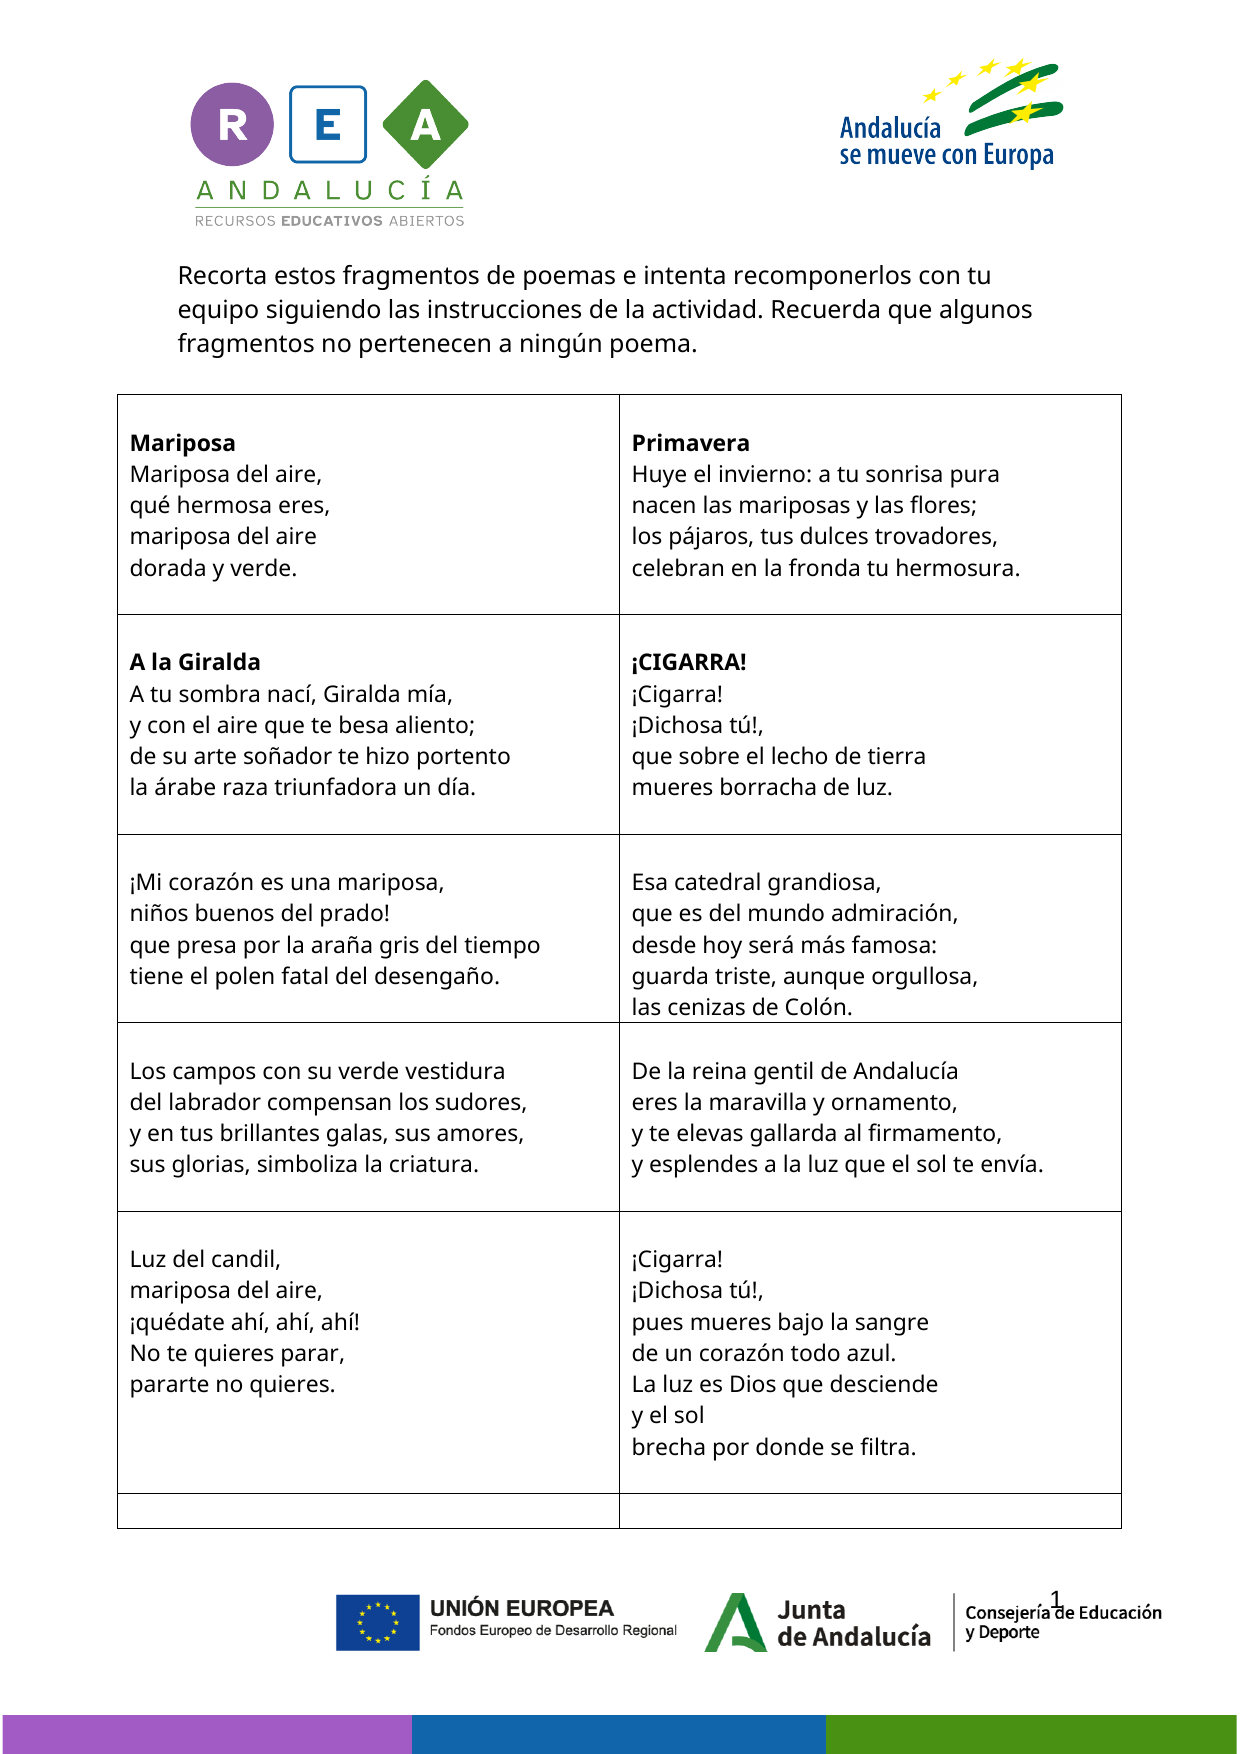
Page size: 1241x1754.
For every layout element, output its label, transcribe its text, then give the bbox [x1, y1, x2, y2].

picture [177, 0, 483, 306]
table_header Primavera Huye el invierno: a tu sonrisa pura nacen las mariposas y las flores; los pájaros, tus dulces trovadores, celebran en la fronda tu hermosura. [620, 395, 1121, 614]
table_cell Los campos con su verde vestidura del labrador compensan los sudores, y en tus brillantes galas, sus amores, sus glorias, simboliza la criatura. [118, 1023, 619, 1211]
text Recorta estos fragmentos de poemas e intenta recomponerlos con tu equipo siguiendo las instrucciones de la actividad. Recuerda que algunos fragmentos no pertenecen a ningún poema. [177, 258, 1063, 360]
table_cell ¡Cigarra! ¡Dichosa tú!, pues mueres bajo la sangre de un corazón todo azul. La luz es Dios que desciende y el sol brecha por donde se filtra. [620, 1212, 1121, 1493]
table_header Mariposa Mariposa del aire, qué hermosa eres, mariposa del aire dorada y verde. [118, 395, 619, 614]
table_cell Esa catedral grandiosa, que es del mundo admiración, desde hoy será más famosa: guarda triste, aunque orgullosa, las cenizas de Colón. [620, 835, 1121, 1022]
picture [840, 57, 1066, 170]
table_cell [620, 1494, 1121, 1507]
table_cell ¡CIGARRA! ¡Cigarra! ¡Dichosa tú!, que sobre el lecho de tierra mueres borracha de luz. [620, 615, 1121, 834]
table_cell [118, 1494, 619, 1507]
table_cell A la Giralda A tu sombra nací, Giralda mía, y con el aire que te besa aliento; de su arte soñador te hizo portento la árabe raza triunfadora un día. [118, 615, 619, 834]
table_cell ¡Mi corazón es una mariposa, niños buenos del prado! que presa por la araña gris del tiempo tiene el polen fatal del desengaño. [118, 835, 619, 1022]
picture [620, 1507, 1121, 1528]
picture [118, 1507, 619, 1528]
picture [2, 1507, 1237, 1754]
table_cell De la reina gentil de Andalucía eres la maravilla y ornamento, y te elevas gallarda al firmamento, y esplendes a la luz que el sol te envía. [620, 1023, 1121, 1211]
table_cell Luz del candil, mariposa del aire, ¡quédate ahí, ahí, ahí! No te quieres parar, pararte no quieres. [118, 1212, 619, 1493]
